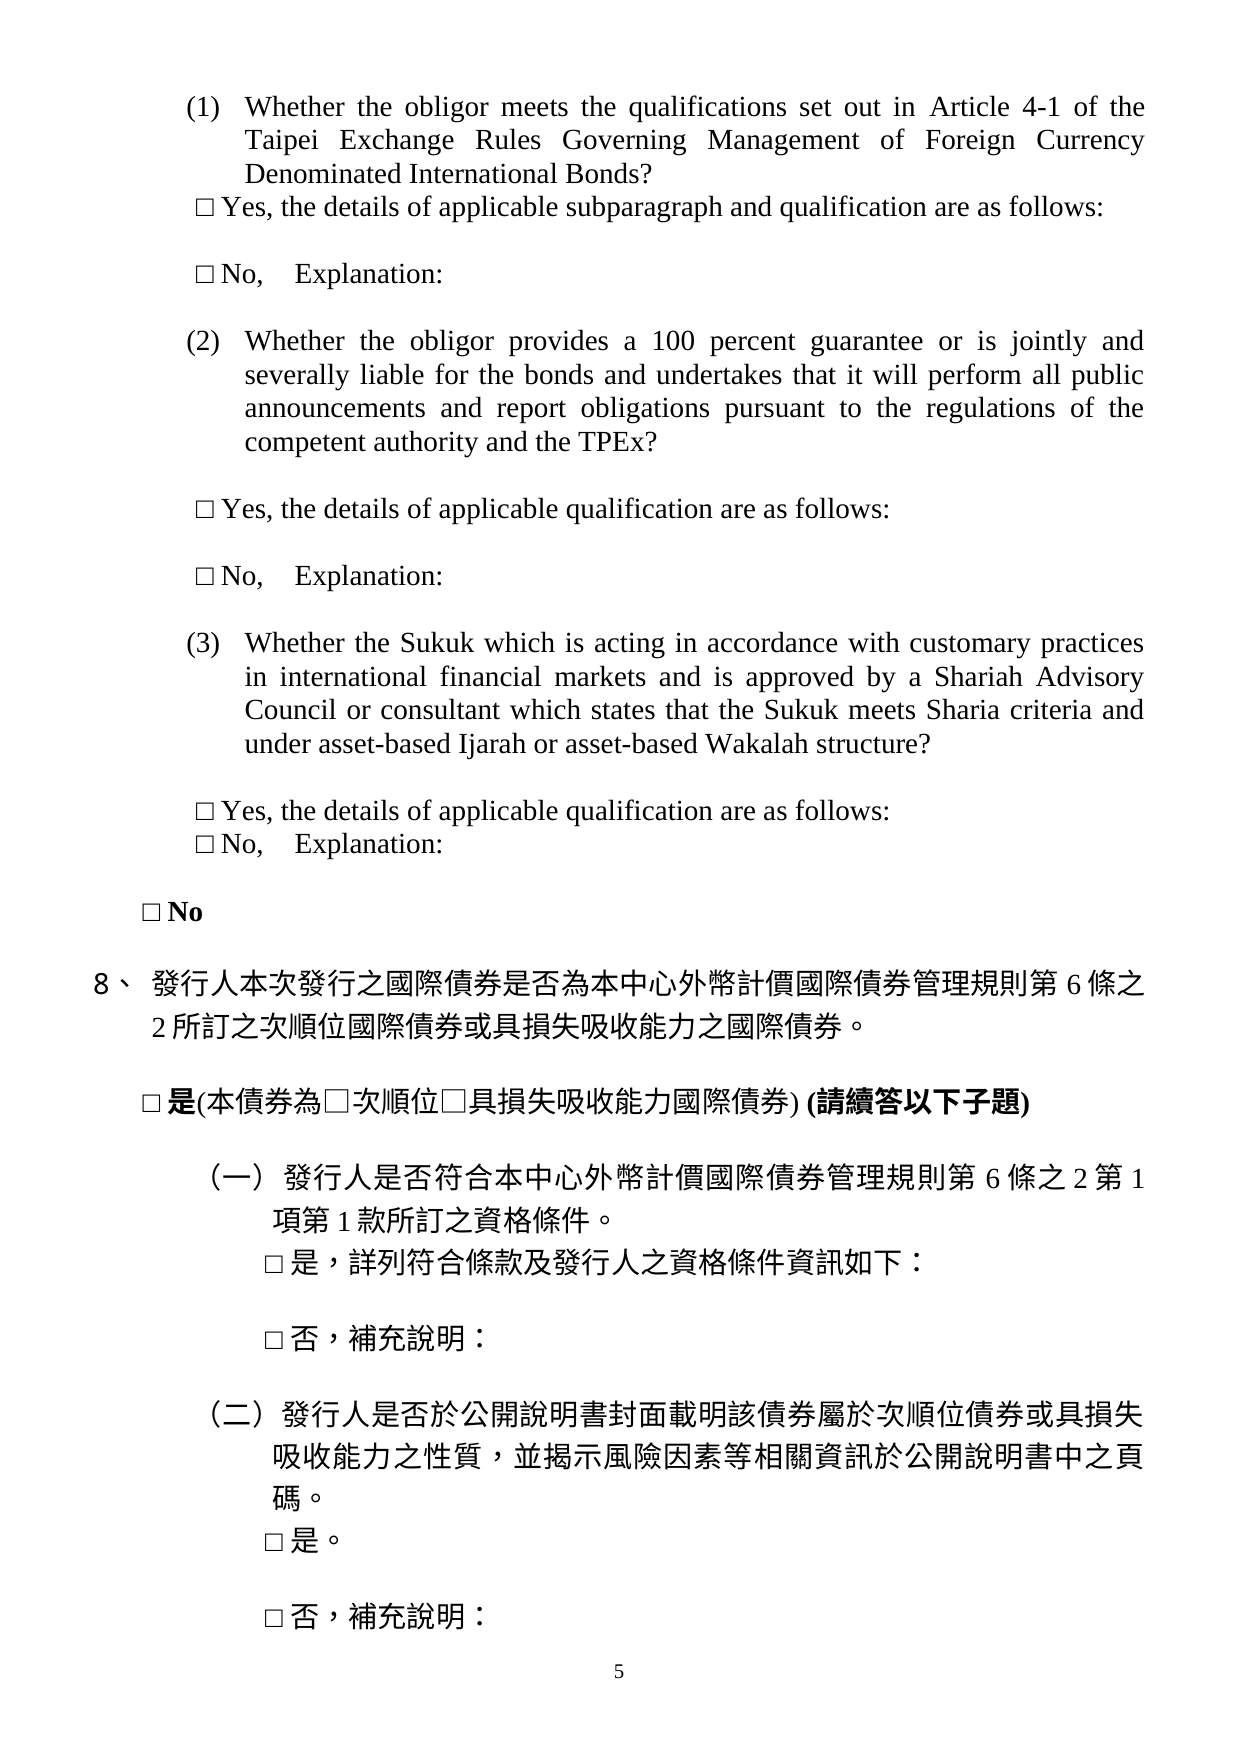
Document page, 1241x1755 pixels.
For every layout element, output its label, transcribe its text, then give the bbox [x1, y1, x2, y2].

text □ No, Explanation: [142, 256, 1145, 290]
text (2) Whether the obligor provides a 100 percent guarantee or is jointly and severally liable for the bonds and undertakes that it will perform all public announcements and report obligations pursuant to the regulations of the competent authority and the TPEx? [186, 323, 1145, 458]
text □ Yes, the details of applicable qualification are as follows: [142, 793, 1145, 827]
text (3) Whether the Sukuk which is acting in accordance with customary practices in international financial markets and is approved by a Shariah Advisory Council or consultant which states that the Sukuk meets Sharia criteria and under asset-based Ijarah or asset-based Wakalah structure? [186, 625, 1145, 759]
list 發行人本次發行之國際債券是否為本中心外幣計價國際債券管理規則第6條之2所訂之次順位國際債券或具損失吸收能力之國際債券。 [92, 961, 1145, 1045]
text （一）發行人是否符合本中心外幣計價國際債券管理規則第6條之2第1項第1款所訂之資格條件。 [192, 1155, 1145, 1239]
text □ 否，補充說明： [265, 1594, 1145, 1636]
text □ 否，補充說明： [265, 1315, 1145, 1357]
text □ 是，詳列符合條款及發行人之資格條件資訊如下： [265, 1239, 1145, 1282]
text □ 是(本債券為□次順位□具損失吸收能力國際債券) (請續答以下子題) [142, 1079, 1145, 1121]
text □ No, Explanation: [142, 827, 1145, 860]
text (1) Whether the obligor meets the qualifications set out in Article 4-1 of the Taipei Exchange Rules Governing Management of Foreign Currency Denominated International Bonds? [186, 89, 1145, 189]
text □ Yes, the details of applicable qualification are as follows: [142, 491, 1145, 525]
text （二）發行人是否於公開說明書封面載明該債券屬於次順位債券或具損失吸收能力之性質，並揭示風險因素等相關資訊於公開說明書中之頁碼。 [192, 1391, 1145, 1518]
text □ No, Explanation: [142, 558, 1145, 592]
text □ Yes, the details of applicable subparagraph and qualification are as follows: [142, 189, 1145, 223]
text □ No [142, 894, 1145, 927]
text □ 是。 [265, 1518, 1145, 1560]
